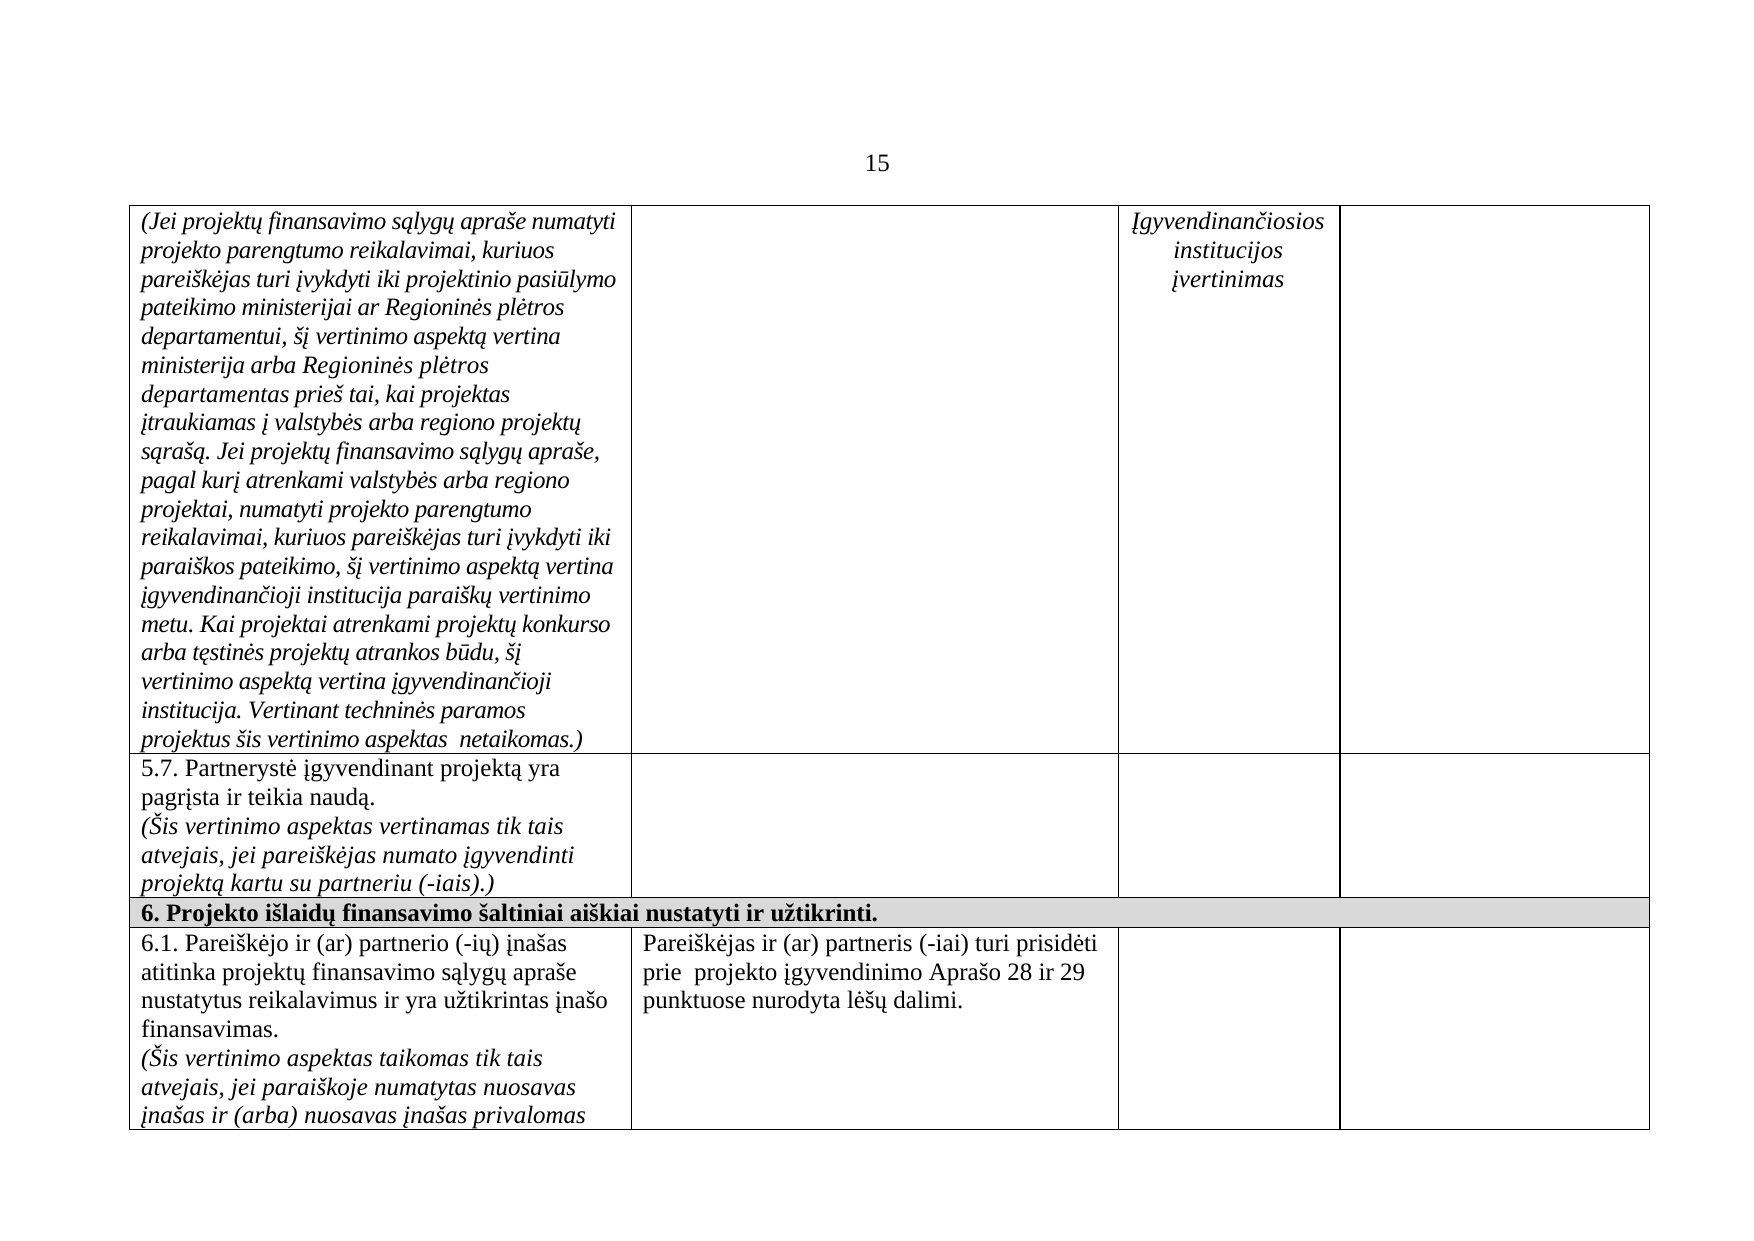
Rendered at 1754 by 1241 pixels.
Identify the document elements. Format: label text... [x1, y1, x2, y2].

table_cell [1341, 928, 1649, 1129]
table_cell 5.7. Partnerystė įgyvendinant projektą yra pagrįsta ir teikia naudą. (Šis vertinimo aspektas vertinamas tik tais atvejais, jei pareiškėjas numato įgyvendinti projektą kartu su partneriu (-iais).) [130, 754, 631, 897]
table_cell 6. Projekto išlaidų finansavimo šaltiniai aiškiai nustatyti ir užtikrinti. [130, 898, 1649, 927]
table_cell 6.1. Pareiškėjo ir (ar) partnerio (-ių) įnašas atitinka projektų finansavimo sąlygų apraše nustatytus reikalavimus ir yra užtikrintas įnašo finansavimas. (Šis vertinimo aspektas taikomas tik tais atvejais, jei paraiškoje numatytas nuosavas įnašas ir (arba) nuosavas įnašas privalomas [130, 928, 631, 1129]
table_cell (Jei projektų finansavimo sąlygų apraše numatyti projekto parengtumo reikalavimai, kuriuos pareiškėjas turi įvykdyti iki projektinio pasiūlymo pateikimo ministerijai ar Regioninės plėtros departamentui, šį vertinimo aspektą vertina ministerija arba Regioninės plėtros departamentas prieš tai, kai projektas įtraukiamas į valstybės arba regiono projektų sąrašą. Jei projektų finansavimo sąlygų apraše, pagal kurį atrenkami valstybės arba regiono projektai, numatyti projekto parengtumo reikalavimai, kuriuos pareiškėjas turi įvykdyti iki paraiškos pateikimo, šį vertinimo aspektą vertina įgyvendinančioji institucija paraiškų vertinimo metu. Kai projektai atrenkami projektų konkurso arba tęstinės projektų atrankos būdu, šį vertinimo aspektą vertina įgyvendinančioji institucija. Vertinant techninės paramos projektus šis vertinimo aspektas netaikomas.) [130, 206, 631, 752]
table_cell Pareiškėjas ir (ar) partneris (-iai) turi prisidėti prie projekto įgyvendinimo Aprašo 28 ir 29 punktuose nurodyta lėšų dalimi. [632, 928, 1118, 1129]
table_cell [1341, 754, 1649, 897]
table_cell Įgyvendinančiosios institucijos įvertinimas [1119, 206, 1339, 752]
table_cell [1341, 206, 1649, 752]
table_cell [632, 754, 1118, 897]
table_cell [632, 206, 1118, 752]
table_cell [1119, 754, 1339, 897]
table_cell [1119, 928, 1339, 1129]
